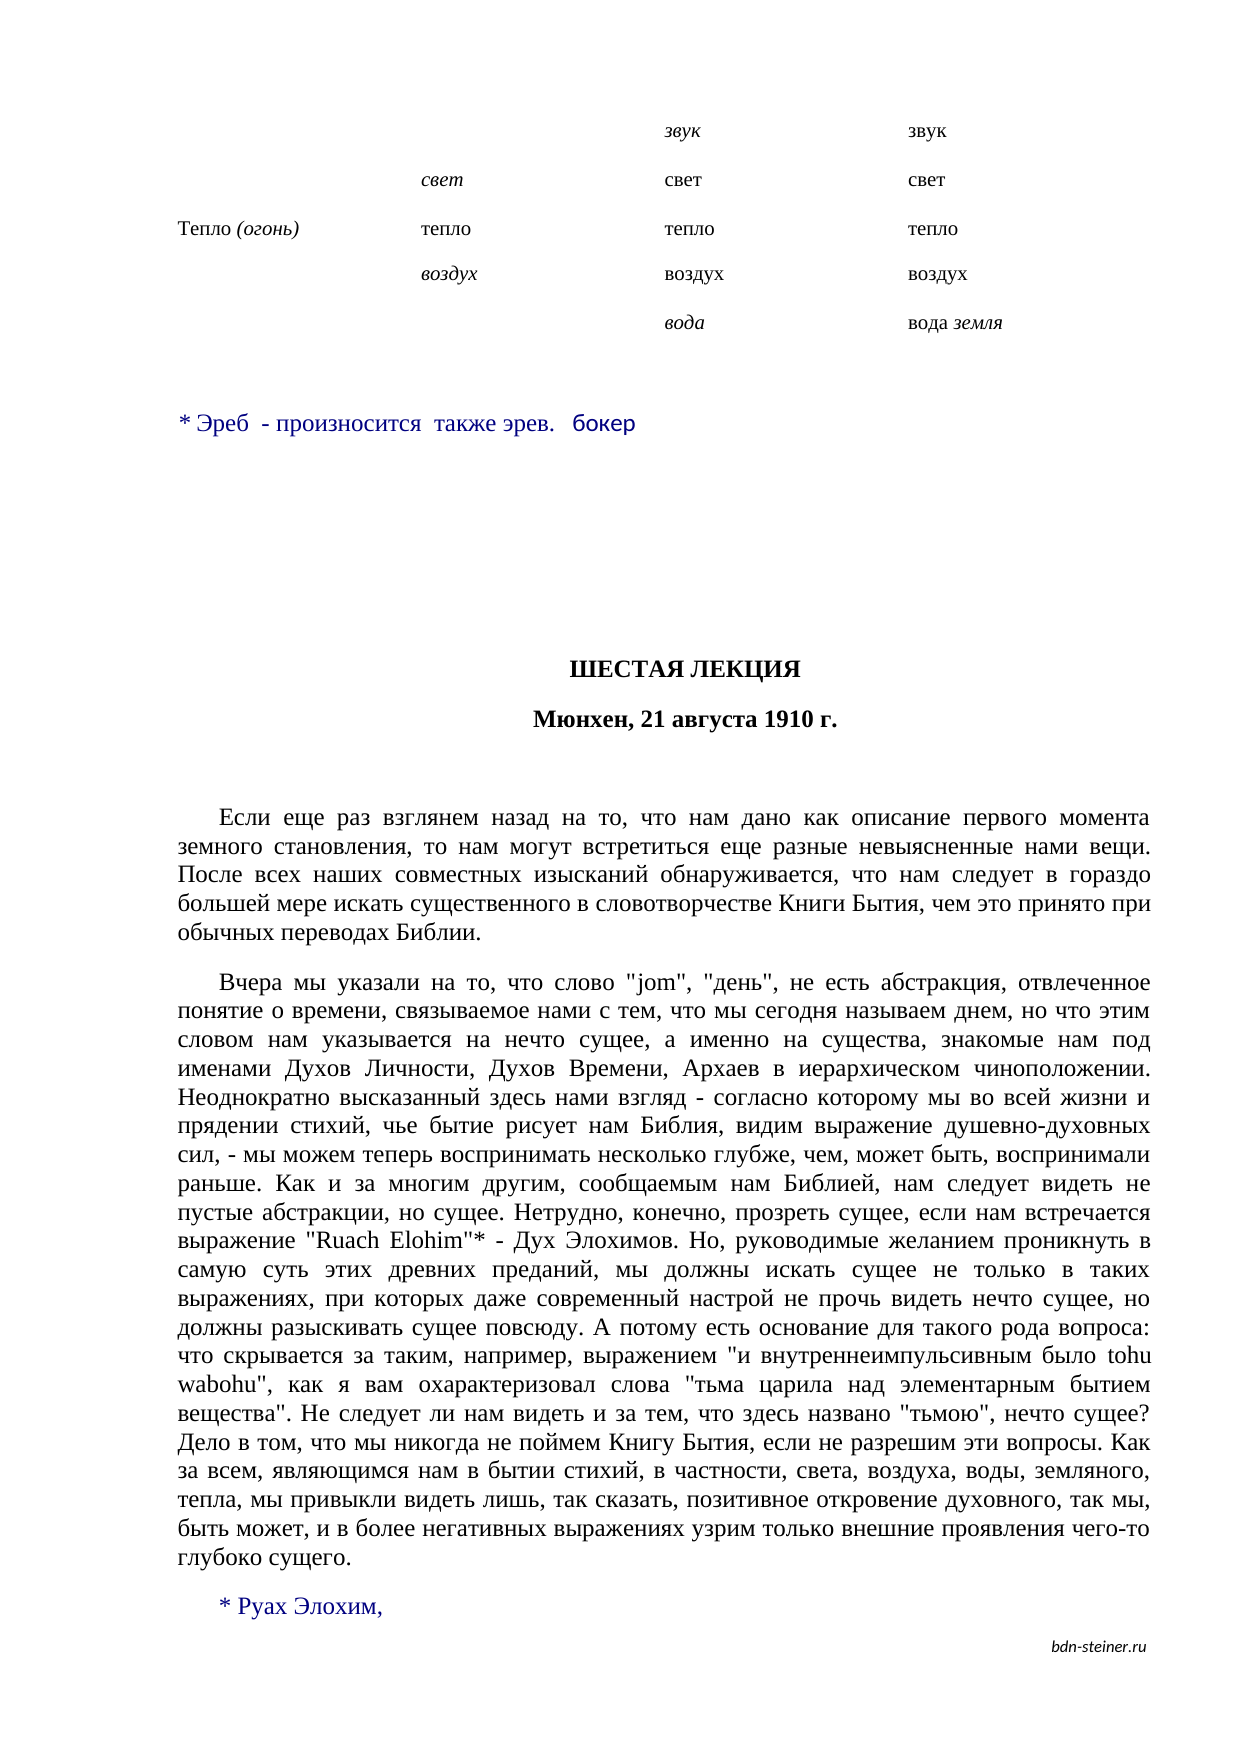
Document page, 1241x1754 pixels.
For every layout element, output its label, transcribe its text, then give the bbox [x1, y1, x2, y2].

text * Руах Элохим, [177, 1591, 1152, 1620]
table_cell звук [908, 118, 1152, 167]
table_cell вода [664, 310, 908, 358]
table_cell воздух [664, 261, 908, 309]
table_cell воздух [908, 261, 1152, 309]
table_cell свет [421, 167, 664, 216]
text ШЕСТАЯ ЛЕКЦИЯ [177, 654, 1152, 683]
text Мюнхен, 21 августа 1910 г. [177, 704, 1152, 732]
table_cell Тепло (огонь) [177, 216, 421, 261]
table_cell вода земля [908, 310, 1152, 358]
table_cell [421, 118, 664, 167]
table_cell тепло [421, 216, 664, 261]
table_cell [177, 118, 421, 167]
table_cell [421, 310, 664, 358]
table_cell [177, 310, 421, 358]
text Вчера мы указали на то, что слово "jom", "день", не есть абстракция, отвлеченное понятие о времени, связываемое нами с тем, что мы сегодня называем днем, но что этим словом нам указывается на нечто сущее, а именно на существа, знакомые нам под именами Духов Личности, Духов Времени, Архаев в иерархическом чиноположении. Неоднократно высказанный здесь нами взгляд - согласно которому мы во всей жизни и прядении стихий, чье бытие рисует нам Библия, видим выражение душевно-духовных сил, - мы можем теперь воспринимать несколько глубже, чем, может быть, воспринимали раньше. Как и за многим другим, сообщаемым нам Библией, нам следует видеть не пустые абстракции, но сущее. Нетрудно, конечно, прозреть сущее, если нам встречается выражение "Ruach Elohim"* - Дух Элохимов. Но, руководимые желанием проникнуть в самую суть этих древних преданий, мы должны искать сущее не только в таких выражениях, при которых даже современный настрой не прочь видеть нечто сущее, но должны разыскивать сущее повсюду. А потому есть основание для такого рода вопроса: что скрывается за таким, например, выражением "и внутреннеимпульсивным было tohu wabohu", как я вам охарактеризовал слова "тьма царила над элементарным бытием вещества". Не следует ли нам видеть и за тем, что здесь названо "тьмою", нечто сущее? Дело в том, что мы никогда не поймем Книгу Бытия, если не разрешим эти вопросы. Как за всем, являющимся нам в бытии стихий, в частности, света, воздуха, воды, земляного, тепла, мы привыкли видеть лишь, так сказать, позитивное откровение духовного, так мы, быть может, и в более негативных выражениях узрим только внешние проявления чего-то глубоко сущего. [177, 967, 1152, 1570]
text * Эреб - произносится также эрев. бокер [177, 407, 1152, 438]
table_cell [177, 167, 421, 216]
table_cell воздух [421, 261, 664, 309]
table_cell [177, 261, 421, 309]
table_cell тепло [664, 216, 908, 261]
table_cell свет [908, 167, 1152, 216]
text Если еще раз взглянем назад на то, что нам дано как описание первого момента земного становления, то нам могут встретиться еще разные невыясненные нами вещи. После всех наших совместных изысканий обнаруживается, что нам следует в гораздо большей мере искать существенного в словотворчестве Книги Бытия, чем это принято при обычных переводах Библии. [177, 802, 1152, 946]
table_cell тепло [908, 216, 1152, 261]
table_cell свет [664, 167, 908, 216]
table_cell звук [664, 118, 908, 167]
